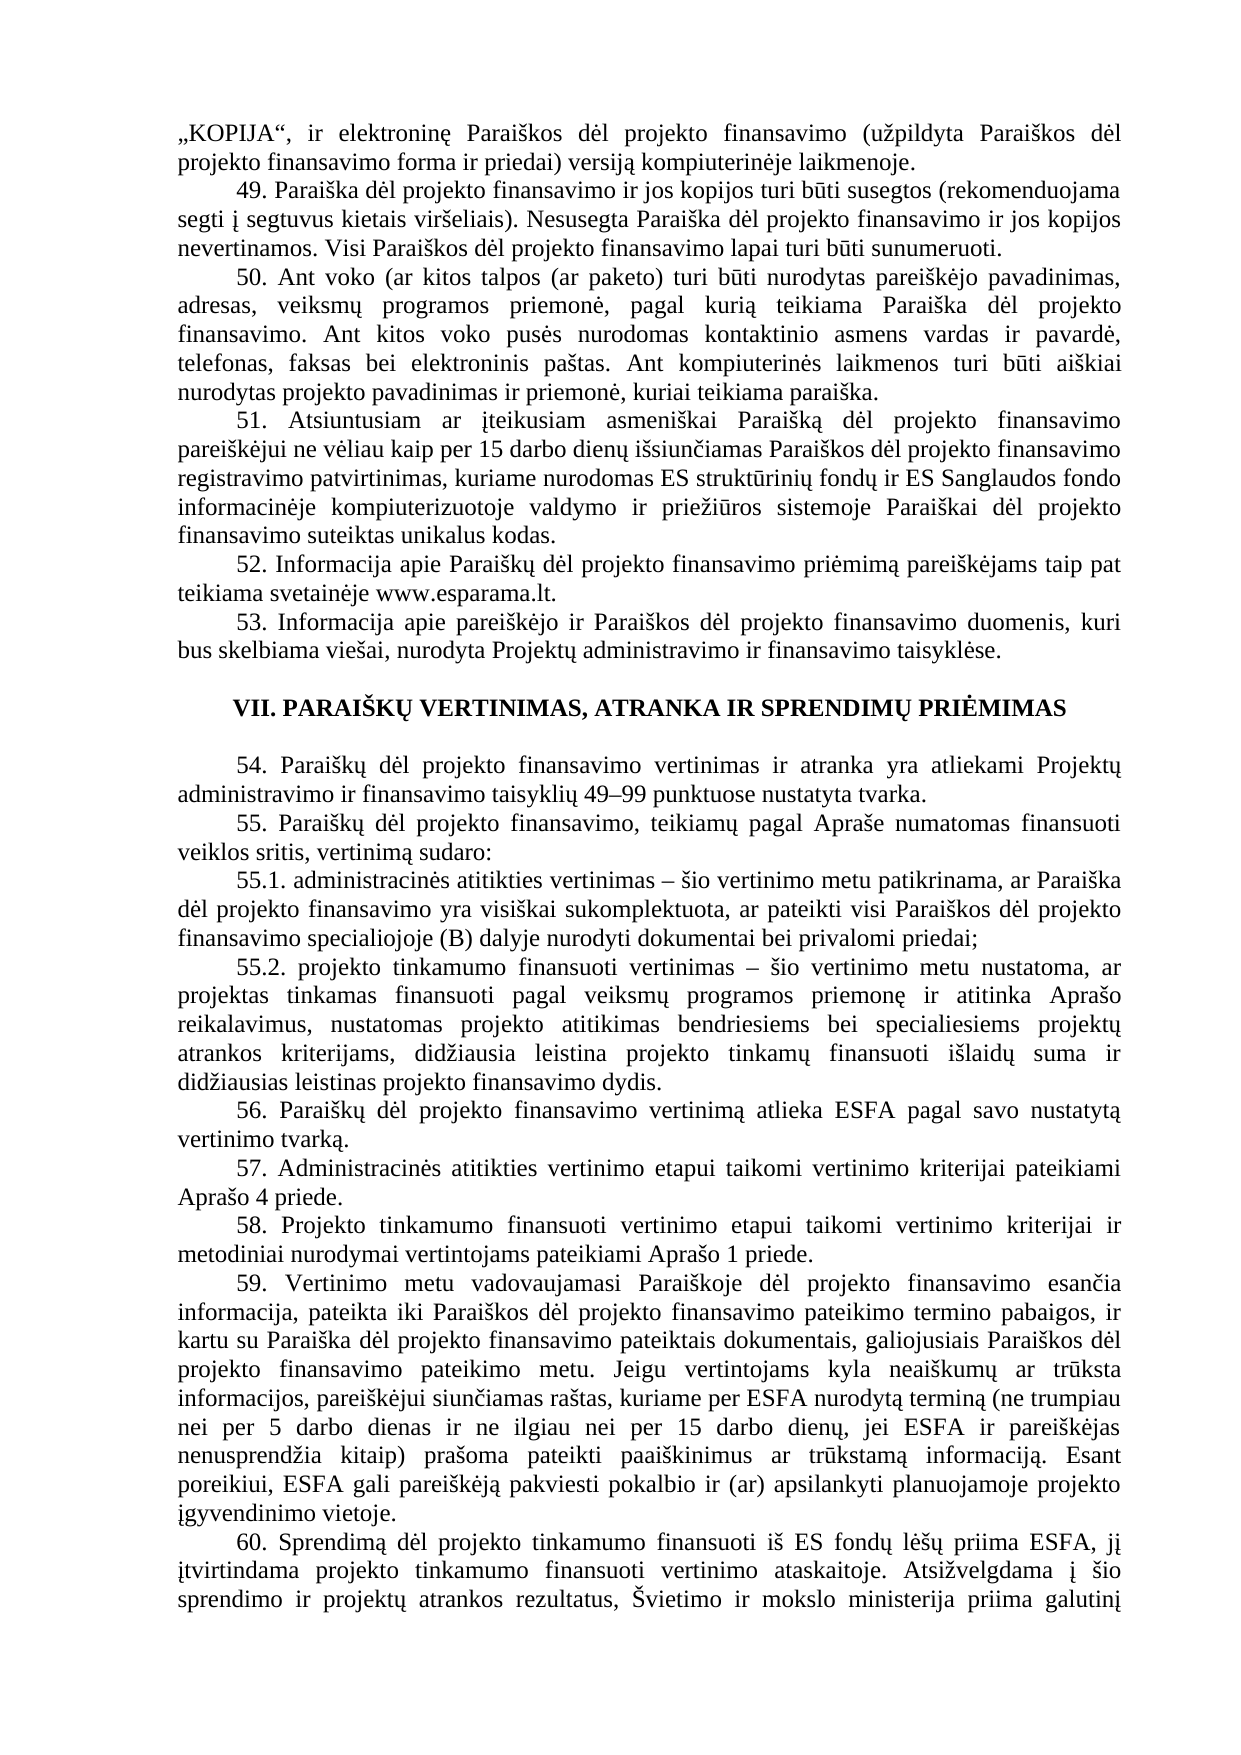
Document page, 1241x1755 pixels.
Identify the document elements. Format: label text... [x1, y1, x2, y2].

text 58. Projekto tinkamumo finansuoti vertinimo etapui taikomi vertinimo kriterijai ir metodiniai nurodymai vertintojams pateikiami Aprašo 1 priede. [177, 1211, 1122, 1268]
text 53. Informacija apie pareiškėjo ir Paraiškos dėl projekto finansavimo duomenis, kuri bus skelbiama viešai, nurodyta Projektų administravimo ir finansavimo taisyklėse. [177, 607, 1122, 664]
text 51. Atsiuntusiam ar įteikusiam asmeniškai Paraišką dėl projekto finansavimo pareiškėjui ne vėliau kaip per 15 darbo dienų išsiunčiamas Paraiškos dėl projekto finansavimo registravimo patvirtinimas, kuriame nurodomas ES struktūrinių fondų ir ES Sanglaudos fondo informacinėje kompiuterizuotoje valdymo ir priežiūros sistemoje Paraiškai dėl projekto finansavimo suteiktas unikalus kodas. [177, 406, 1122, 549]
text 55.2. projekto tinkamumo finansuoti vertinimas – šio vertinimo metu nustatoma, ar projektas tinkamas finansuoti pagal veiksmų programos priemonę ir atitinka Aprašo reikalavimus, nustatomas projekto atitikimas bendriesiems bei specialiesiems projektų atrankos kriterijams, didžiausia leistina projekto tinkamų finansuoti išlaidų suma ir didžiausias leistinas projekto finansavimo dydis. [177, 952, 1122, 1096]
text 57. Administracinės atitikties vertinimo etapui taikomi vertinimo kriterijai pateikiami Aprašo 4 priede. [177, 1153, 1122, 1211]
text 49. Paraiška dėl projekto finansavimo ir jos kopijos turi būti susegtos (rekomenduojama segti į segtuvus kietais viršeliais). Nesusegta Paraiška dėl projekto finansavimo ir jos kopijos nevertinamos. Visi Paraiškos dėl projekto finansavimo lapai turi būti sunumeruoti. [177, 176, 1122, 262]
text „KOPIJA“, ir elektroninę Paraiškos dėl projekto finansavimo (užpildyta Paraiškos dėl projekto finansavimo forma ir priedai) versiją kompiuterinėje laikmenoje. [177, 118, 1122, 176]
text 55. Paraiškų dėl projekto finansavimo, teikiamų pagal Apraše numatomas finansuoti veiklos sritis, vertinimą sudaro: [177, 808, 1122, 866]
text 60. Sprendimą dėl projekto tinkamumo finansuoti iš ES fondų lėšų priima ESFA, jį įtvirtindama projekto tinkamumo finansuoti vertinimo ataskaitoje. Atsižvelgdama į šio sprendimo ir projektų atrankos rezultatus, Švietimo ir mokslo ministerija priima galutinį [177, 1527, 1122, 1613]
text 55.1. administracinės atitikties vertinimas – šio vertinimo metu patikrinama, ar Paraiška dėl projekto finansavimo yra visiškai sukomplektuota, ar pateikti visi Paraiškos dėl projekto finansavimo specialiojoje (B) dalyje nurodyti dokumentai bei privalomi priedai; [177, 866, 1122, 952]
text 56. Paraiškų dėl projekto finansavimo vertinimą atlieka ESFA pagal savo nustatytą vertinimo tvarką. [177, 1096, 1122, 1153]
text 50. Ant voko (ar kitos talpos (ar paketo) turi būti nurodytas pareiškėjo pavadinimas, adresas, veiksmų programos priemonė, pagal kurią teikiama Paraiška dėl projekto finansavimo. Ant kitos voko pusės nurodomas kontaktinio asmens vardas ir pavardė, telefonas, faksas bei elektroninis paštas. Ant kompiuterinės laikmenos turi būti aiškiai nurodytas projekto pavadinimas ir priemonė, kuriai teikiama paraiška. [177, 262, 1122, 406]
text 52. Informacija apie Paraiškų dėl projekto finansavimo priėmimą pareiškėjams taip pat teikiama svetainėje www.esparama.lt. [177, 549, 1122, 607]
text VII. PARAIŠKŲ VERTINIMAS, ATRANKA IR SPRENDIMŲ PRIĖMIMAS [177, 693, 1122, 722]
text 54. Paraiškų dėl projekto finansavimo vertinimas ir atranka yra atliekami Projektų administravimo ir finansavimo taisyklių 49–99 punktuose nustatyta tvarka. [177, 751, 1122, 808]
text 59. Vertinimo metu vadovaujamasi Paraiškoje dėl projekto finansavimo esančia informacija, pateikta iki Paraiškos dėl projekto finansavimo pateikimo termino pabaigos, ir kartu su Paraiška dėl projekto finansavimo pateiktais dokumentais, galiojusiais Paraiškos dėl projekto finansavimo pateikimo metu. Jeigu vertintojams kyla neaiškumų ar trūksta informacijos, pareiškėjui siunčiamas raštas, kuriame per ESFA nurodytą terminą (ne trumpiau nei per 5 darbo dienas ir ne ilgiau nei per 15 darbo dienų, jei ESFA ir pareiškėjas nenusprendžia kitaip) prašoma pateikti paaiškinimus ar trūkstamą informaciją. Esant poreikiui, ESFA gali pareiškėją pakviesti pokalbio ir (ar) apsilankyti planuojamoje projekto įgyvendinimo vietoje. [177, 1268, 1122, 1527]
